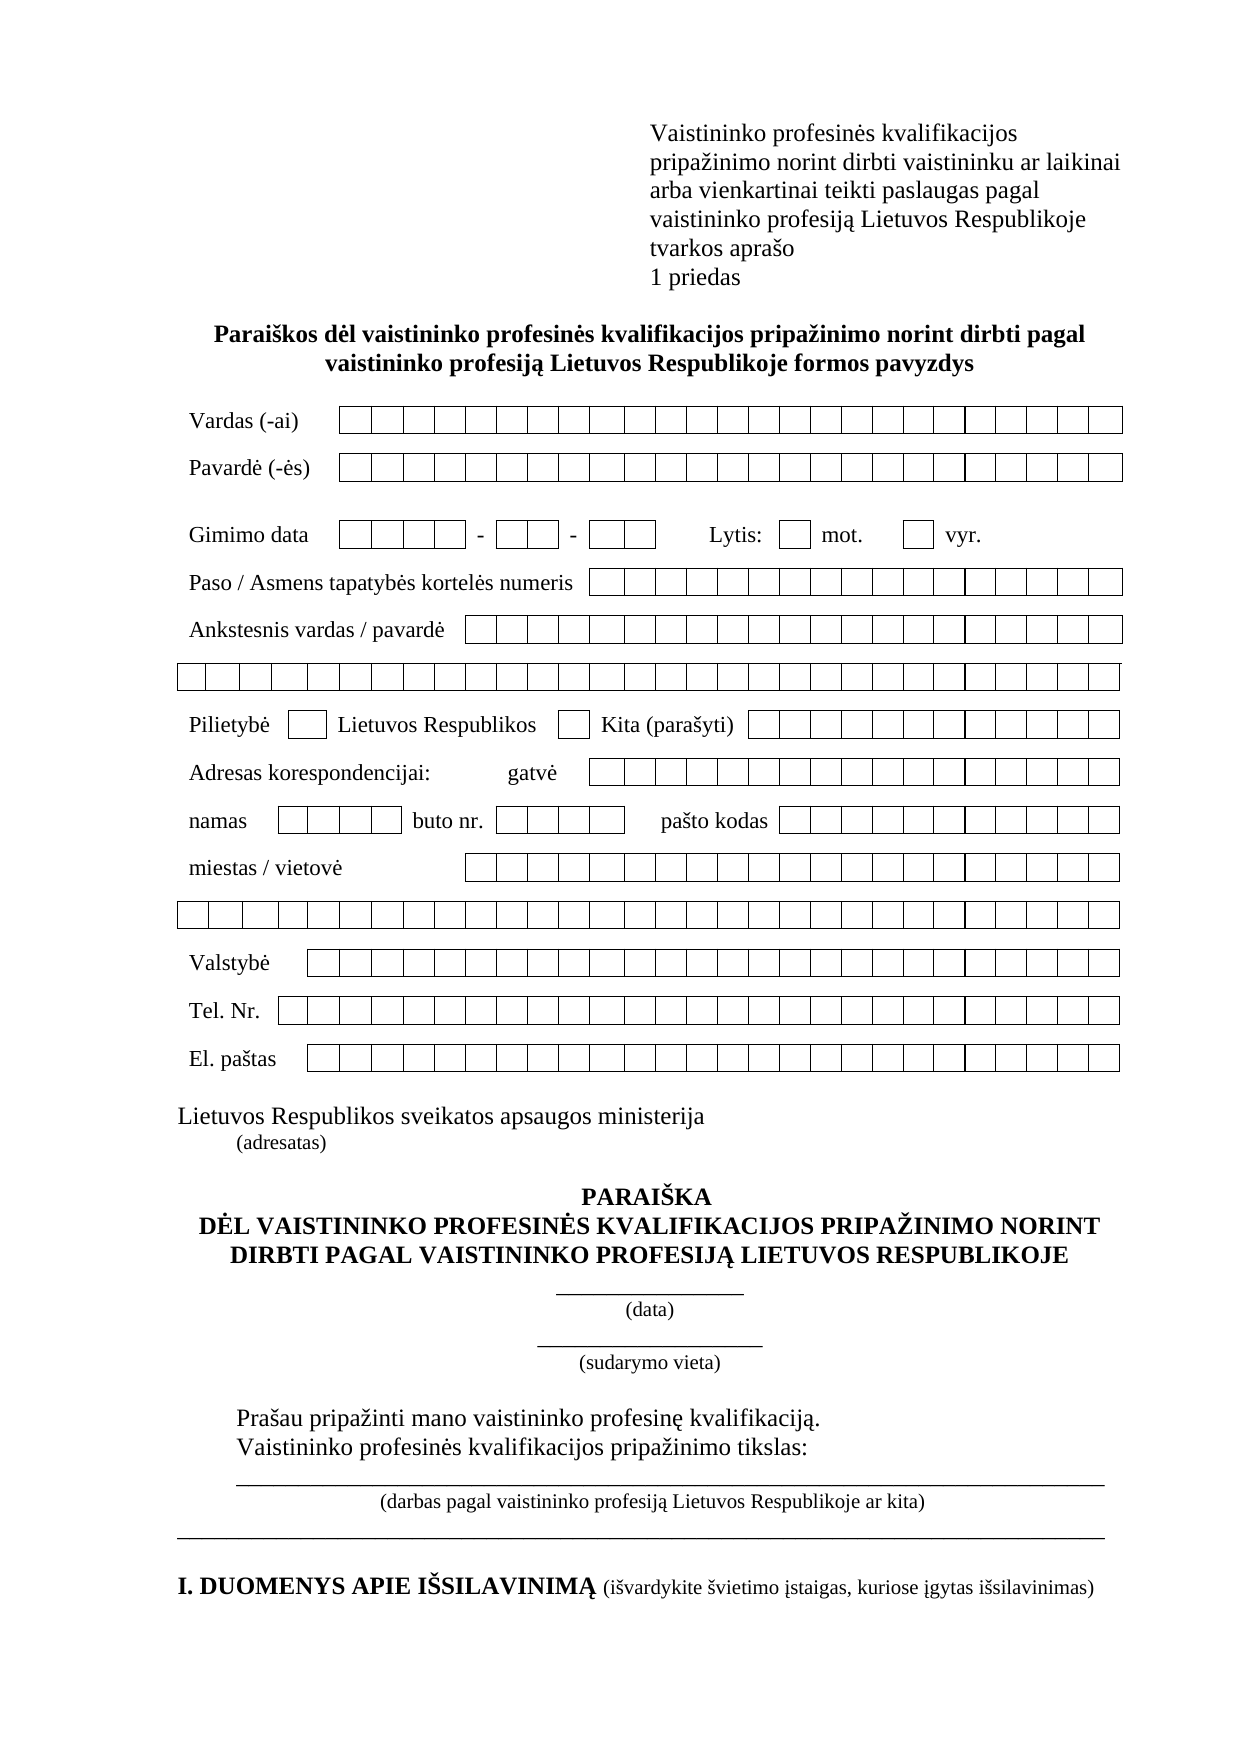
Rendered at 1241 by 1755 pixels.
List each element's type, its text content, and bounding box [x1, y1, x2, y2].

table_cell [656, 1045, 686, 1071]
table_cell [372, 950, 403, 976]
table_cell [497, 616, 527, 643]
table_cell [528, 902, 558, 928]
table_cell [372, 664, 403, 690]
table_cell [590, 569, 624, 595]
table_cell [1089, 807, 1119, 833]
table_header [780, 407, 810, 433]
table_cell gatvė [496, 758, 589, 785]
table_cell [177, 976, 1119, 996]
table_cell [873, 807, 903, 833]
table_cell [1027, 854, 1057, 881]
table_cell [842, 902, 872, 928]
table_cell [272, 664, 307, 690]
table_cell [466, 950, 496, 976]
table_cell [279, 997, 307, 1023]
table_cell [625, 759, 655, 785]
table_cell [934, 759, 964, 785]
table_cell [404, 1045, 434, 1071]
table_cell [749, 854, 779, 881]
table_cell [873, 664, 903, 690]
table_cell [966, 759, 995, 785]
table_cell [497, 454, 527, 481]
table_cell [966, 664, 995, 690]
table_cell [718, 950, 748, 976]
table_cell [625, 997, 655, 1023]
table_cell [811, 997, 841, 1023]
table_header [687, 407, 717, 433]
text (data) [177, 1297, 1122, 1321]
text (adresatas) [177, 1129, 1122, 1154]
table_cell [749, 616, 779, 643]
table_cell [559, 1045, 589, 1071]
table_cell vyr. [934, 520, 1027, 547]
table_cell Pavardė (-ės) [177, 453, 339, 481]
table_cell [1058, 1045, 1088, 1071]
table_cell [466, 1045, 496, 1071]
table_cell [1089, 569, 1122, 595]
table_cell - [559, 520, 589, 547]
table_cell [559, 854, 589, 881]
table_cell [966, 711, 995, 738]
table_cell [177, 785, 1119, 806]
table_cell [1089, 711, 1119, 738]
table_cell [904, 807, 933, 833]
table_cell [687, 759, 717, 785]
text Paraiškos dėl vaistininko profesinės kvalifikacijos pripažinimo norint dirbti pagal vaistininko profesiją Lietuvos Respublikoje formos pavyzdys [177, 319, 1122, 377]
table_cell [289, 711, 326, 738]
table_cell mot. [811, 520, 903, 547]
table_cell [177, 691, 1119, 710]
table_cell [528, 454, 558, 481]
table_cell [308, 902, 339, 928]
table_header [435, 407, 465, 433]
table_cell [497, 997, 527, 1023]
table_cell Paso / Asmens tapatybės kortelės numeris [177, 568, 589, 595]
table_cell [749, 759, 779, 785]
table_cell [528, 807, 558, 833]
table_cell [842, 1045, 872, 1071]
table_cell Ankstesnis vardas / pavardė [177, 615, 465, 643]
table_cell [718, 997, 748, 1023]
table_cell [590, 902, 624, 928]
table_cell [466, 997, 496, 1023]
table_cell [749, 664, 779, 690]
table_cell [308, 997, 339, 1023]
table_header [590, 407, 624, 433]
table_header [904, 407, 933, 433]
table_cell [996, 950, 1026, 976]
table_cell [687, 997, 717, 1023]
table_cell [528, 521, 558, 547]
table_cell [873, 950, 903, 976]
table_cell [625, 854, 655, 881]
table_cell [842, 569, 872, 595]
table_cell [1027, 569, 1057, 595]
table_cell [1058, 664, 1088, 690]
table_cell [811, 807, 841, 833]
table_cell [966, 569, 995, 595]
table_cell [811, 569, 841, 595]
table_cell [590, 616, 624, 643]
table_cell [749, 902, 779, 928]
table_cell [177, 501, 1122, 520]
table_cell [811, 950, 841, 976]
table_cell [780, 854, 810, 881]
table_cell [466, 854, 496, 881]
table_cell [177, 833, 1119, 853]
table_cell namas [177, 806, 278, 833]
table_header [873, 407, 903, 433]
table_cell [1058, 759, 1088, 785]
table_cell [934, 616, 964, 643]
table_cell [718, 569, 748, 595]
table_cell [404, 902, 434, 928]
table_cell Lietuvos Respublikos [327, 710, 558, 738]
table_cell [1089, 454, 1122, 481]
table_cell [842, 997, 872, 1023]
table_cell [842, 664, 872, 690]
table_cell [687, 854, 717, 881]
table_cell [934, 807, 964, 833]
table_cell [1027, 807, 1057, 833]
table_cell [780, 454, 810, 481]
text Paraiška [177, 1182, 1122, 1211]
table_cell [718, 759, 748, 785]
table_cell [1027, 616, 1057, 643]
table_cell [372, 454, 403, 481]
table_cell [497, 902, 527, 928]
table_cell [934, 854, 964, 881]
table_cell [625, 569, 655, 595]
table_cell [559, 902, 589, 928]
table_cell [1058, 711, 1088, 738]
table_cell [873, 759, 903, 785]
table_cell [749, 569, 779, 595]
table_cell [780, 521, 810, 547]
table_cell [559, 616, 589, 643]
table_header [340, 407, 371, 433]
text Lietuvos Respublikos sveikatos apsaugos ministerija [177, 1101, 1122, 1129]
table_cell [497, 807, 527, 833]
table_header [372, 407, 403, 433]
table_cell Gimimo data [177, 520, 339, 547]
table_cell [528, 950, 558, 976]
table_cell [1027, 950, 1057, 976]
table_cell [687, 950, 717, 976]
table_cell [625, 1045, 655, 1071]
table_cell [1089, 759, 1119, 785]
table_cell [497, 854, 527, 881]
table_cell [559, 807, 589, 833]
table_cell [435, 950, 465, 976]
table_cell [780, 950, 810, 976]
table_cell [1027, 454, 1057, 481]
table_cell [625, 950, 655, 976]
table_cell [559, 997, 589, 1023]
table_cell [559, 454, 589, 481]
table_cell [996, 854, 1026, 881]
table_cell [811, 854, 841, 881]
table_cell [811, 902, 841, 928]
table_cell [528, 997, 558, 1023]
table_cell [718, 454, 748, 481]
table_cell [904, 1045, 933, 1071]
table_cell miestas / vietovė [177, 853, 465, 881]
table_cell [780, 569, 810, 595]
table_cell [904, 664, 933, 690]
table_cell [934, 997, 964, 1023]
table_cell [687, 902, 717, 928]
table_cell [240, 664, 271, 690]
table_cell Adresas korespondencijai: [177, 758, 496, 785]
table_cell [590, 950, 624, 976]
table_cell [372, 521, 403, 547]
table_cell [308, 664, 339, 690]
table_cell [996, 902, 1026, 928]
table_cell [1027, 1045, 1057, 1071]
table_cell [590, 807, 624, 833]
table_cell [340, 902, 371, 928]
table_cell [1027, 759, 1057, 785]
table_cell El. paštas [177, 1044, 307, 1071]
table_cell - [466, 520, 496, 547]
table_cell [966, 854, 995, 881]
table_cell [904, 902, 933, 928]
table_cell [466, 616, 496, 643]
table_cell [934, 664, 964, 690]
text DĖL VAISTININKO PROFESINĖS KVALIFIKACIJOS PRIPAŽINIMO NORINT DIRBTI PAGAL VAISTININKO PROFESIJĄ LIETUVOS RESPUBLIKOJE [177, 1211, 1122, 1269]
table_cell [178, 902, 208, 928]
table_cell [1089, 616, 1122, 643]
table_cell [1027, 997, 1057, 1023]
table_cell [780, 807, 810, 833]
table_cell [340, 1045, 371, 1071]
table_cell [966, 807, 995, 833]
table_cell [372, 902, 403, 928]
table_cell [404, 950, 434, 976]
table_header [497, 407, 527, 433]
text Prašau pripažinti mano vaistininko profesinę kvalifikaciją. [177, 1403, 1122, 1432]
table_cell [811, 616, 841, 643]
table_cell [372, 807, 401, 833]
table_cell [404, 664, 434, 690]
table_cell [497, 950, 527, 976]
table_cell [656, 454, 686, 481]
table_header [404, 407, 434, 433]
table_cell [842, 616, 872, 643]
table_cell [904, 454, 933, 481]
table_cell [1027, 520, 1122, 547]
table_cell [435, 664, 465, 690]
table_cell [209, 902, 242, 928]
table_cell [590, 759, 624, 785]
table_header [1089, 407, 1122, 433]
table_cell [904, 569, 933, 595]
table_cell [559, 664, 589, 690]
table_cell [687, 664, 717, 690]
text Vaistininko profesinės kvalifikacijos pripažinimo tikslas: [177, 1432, 1122, 1461]
table_cell [873, 569, 903, 595]
table_cell [1058, 454, 1088, 481]
table_cell [340, 454, 371, 481]
table_cell [1089, 664, 1119, 690]
table_header [528, 407, 558, 433]
table_cell [1058, 807, 1088, 833]
table_cell [780, 997, 810, 1023]
table_cell [996, 569, 1026, 595]
text Vaistininko profesinės kvalifikacijos [649, 118, 1122, 147]
table_header [466, 407, 496, 433]
table_cell [435, 997, 465, 1023]
table_cell Tel. Nr. [177, 996, 278, 1023]
table_cell [904, 711, 933, 738]
table_cell [749, 1045, 779, 1071]
text 1 priedas [649, 262, 1122, 291]
table_cell [466, 902, 496, 928]
text (sudarymo vieta) [177, 1350, 1122, 1374]
table_cell [934, 454, 964, 481]
text I. Duomenys apie išsilavinimą (išvardykite švietimo įstaigas, kuriose įgytas išsilavinimas) [177, 1571, 1122, 1599]
table_cell [590, 1045, 624, 1071]
table_cell [656, 997, 686, 1023]
table_cell [528, 616, 558, 643]
table_cell [177, 481, 1122, 501]
table_cell [1058, 569, 1088, 595]
table_header [811, 407, 841, 433]
table_cell [687, 569, 717, 595]
table_cell [177, 643, 1122, 663]
table_cell [749, 950, 779, 976]
table_cell [996, 616, 1026, 643]
table_cell Lytis: [656, 520, 779, 547]
table_cell [372, 997, 403, 1023]
table_header [934, 407, 964, 433]
table_cell [966, 902, 995, 928]
table_cell [308, 950, 339, 976]
table_cell buto nr. [402, 806, 496, 833]
table_cell [873, 711, 903, 738]
table_cell Kita (parašyti) [590, 710, 748, 738]
table_cell [178, 664, 205, 690]
table_cell [904, 616, 933, 643]
text vaistininko profesiją Lietuvos Respublikoje tvarkos aprašo [649, 204, 1122, 262]
table_cell [590, 997, 624, 1023]
table_cell [656, 854, 686, 881]
table_header [718, 407, 748, 433]
table_cell [528, 664, 558, 690]
table_header [625, 407, 655, 433]
table_cell [590, 521, 624, 547]
table_cell [1027, 711, 1057, 738]
table_cell [625, 902, 655, 928]
table_cell [780, 759, 810, 785]
table_cell [340, 521, 371, 547]
table_cell [1027, 902, 1057, 928]
table_header [966, 407, 995, 433]
table_cell [177, 929, 1119, 948]
table_header [1058, 407, 1088, 433]
table_cell [1058, 854, 1088, 881]
table_cell [749, 997, 779, 1023]
table_cell [934, 1045, 964, 1071]
table_cell [656, 616, 686, 643]
table_cell [656, 569, 686, 595]
table_cell [497, 664, 527, 690]
table_cell [340, 807, 371, 833]
table_cell [435, 521, 465, 547]
table_cell [528, 854, 558, 881]
table_cell [1089, 854, 1119, 881]
table_cell [780, 902, 810, 928]
table_cell [811, 1045, 841, 1071]
table_cell [749, 711, 779, 738]
table_cell [873, 997, 903, 1023]
table_cell [435, 454, 465, 481]
table_cell [1089, 902, 1119, 928]
table_cell [780, 1045, 810, 1071]
table_cell [811, 664, 841, 690]
table_cell [687, 454, 717, 481]
table_cell [718, 1045, 748, 1071]
table_cell [904, 759, 933, 785]
table_cell [279, 902, 307, 928]
table_cell [934, 902, 964, 928]
table_cell [904, 997, 933, 1023]
table_cell [559, 950, 589, 976]
table_cell Valstybė [177, 949, 307, 976]
table_cell [996, 997, 1026, 1023]
table_cell [1089, 997, 1119, 1023]
table_cell [528, 1045, 558, 1071]
table_cell [466, 664, 496, 690]
table_cell [842, 807, 872, 833]
table_cell [625, 664, 655, 690]
table_header [559, 407, 589, 433]
table_cell [811, 711, 841, 738]
table_cell [1089, 1045, 1119, 1071]
table_cell [177, 1024, 1119, 1044]
table_cell [656, 902, 686, 928]
table_cell [308, 1045, 339, 1071]
table_cell [177, 881, 1119, 901]
table_cell [996, 711, 1026, 738]
table_header [1027, 407, 1057, 433]
table_cell [749, 454, 779, 481]
table_cell [904, 521, 933, 547]
table_cell [811, 454, 841, 481]
table_cell [996, 454, 1026, 481]
table_cell [780, 664, 810, 690]
table_cell [873, 1045, 903, 1071]
table_cell [873, 616, 903, 643]
table_cell [340, 664, 371, 690]
table_cell [966, 616, 995, 643]
table_cell [279, 807, 307, 833]
table_cell [177, 595, 1122, 615]
table_cell [590, 854, 624, 881]
table_cell [842, 454, 872, 481]
table_cell [687, 616, 717, 643]
table_cell [206, 664, 239, 690]
table_cell [625, 454, 655, 481]
table_cell [687, 1045, 717, 1071]
table_cell [497, 1045, 527, 1071]
table_cell [1058, 902, 1088, 928]
table_header Vardas (-ai) [177, 406, 339, 433]
table_cell [404, 521, 434, 547]
table_cell [718, 902, 748, 928]
table_cell [718, 664, 748, 690]
table_cell [996, 807, 1026, 833]
table_cell [340, 997, 371, 1023]
table_cell [873, 854, 903, 881]
table_cell [934, 711, 964, 738]
table_header [996, 407, 1026, 433]
table_cell [625, 616, 655, 643]
table_cell [404, 454, 434, 481]
table_cell [842, 759, 872, 785]
table_cell [1089, 950, 1119, 976]
text __________________ [177, 1321, 1122, 1350]
table_header [656, 407, 686, 433]
table_cell [177, 738, 1119, 758]
text _______________ [177, 1269, 1122, 1297]
table_header [842, 407, 872, 433]
text pripažinimo norint dirbti vaistininku ar laikinai [649, 147, 1122, 176]
table_cell [656, 664, 686, 690]
table_cell [934, 950, 964, 976]
table_cell [842, 711, 872, 738]
table_cell [372, 1045, 403, 1071]
table_cell [811, 759, 841, 785]
table_cell [996, 664, 1026, 690]
table_cell [996, 759, 1026, 785]
table_cell [435, 1045, 465, 1071]
table_cell [966, 997, 995, 1023]
table_cell [404, 997, 434, 1023]
table_cell [904, 854, 933, 881]
table_cell [177, 548, 1122, 568]
table_cell [996, 1045, 1026, 1071]
table_cell [559, 711, 589, 738]
table_cell [625, 521, 655, 547]
table_cell [873, 902, 903, 928]
table_cell Pilietybė [177, 710, 288, 738]
table_cell [1058, 950, 1088, 976]
table_cell [466, 454, 496, 481]
text (darbas pagal vaistininko profesiją Lietuvos Respublikoje ar kita) [177, 1489, 1122, 1513]
table_cell [842, 950, 872, 976]
table_cell pašto kodas [625, 806, 779, 833]
table_cell [966, 1045, 995, 1071]
table_cell [177, 433, 1122, 453]
table_cell [966, 950, 995, 976]
table_cell [497, 521, 527, 547]
table_cell [243, 902, 278, 928]
table_cell [308, 807, 339, 833]
table_cell [435, 902, 465, 928]
table_cell [966, 454, 995, 481]
table_cell [718, 616, 748, 643]
table_cell [590, 664, 624, 690]
table_cell [934, 569, 964, 595]
table_cell [1058, 616, 1088, 643]
table_cell [1058, 997, 1088, 1023]
table_cell [842, 854, 872, 881]
table_cell [780, 616, 810, 643]
table_cell [718, 854, 748, 881]
table_cell [1027, 664, 1057, 690]
text arba vienkartinai teikti paslaugas pagal [649, 176, 1122, 204]
table_cell [590, 454, 624, 481]
table_header [749, 407, 779, 433]
table_cell [904, 950, 933, 976]
table_cell [656, 950, 686, 976]
table_cell [340, 950, 371, 976]
table_cell [780, 711, 810, 738]
table_cell [656, 759, 686, 785]
table_cell [873, 454, 903, 481]
